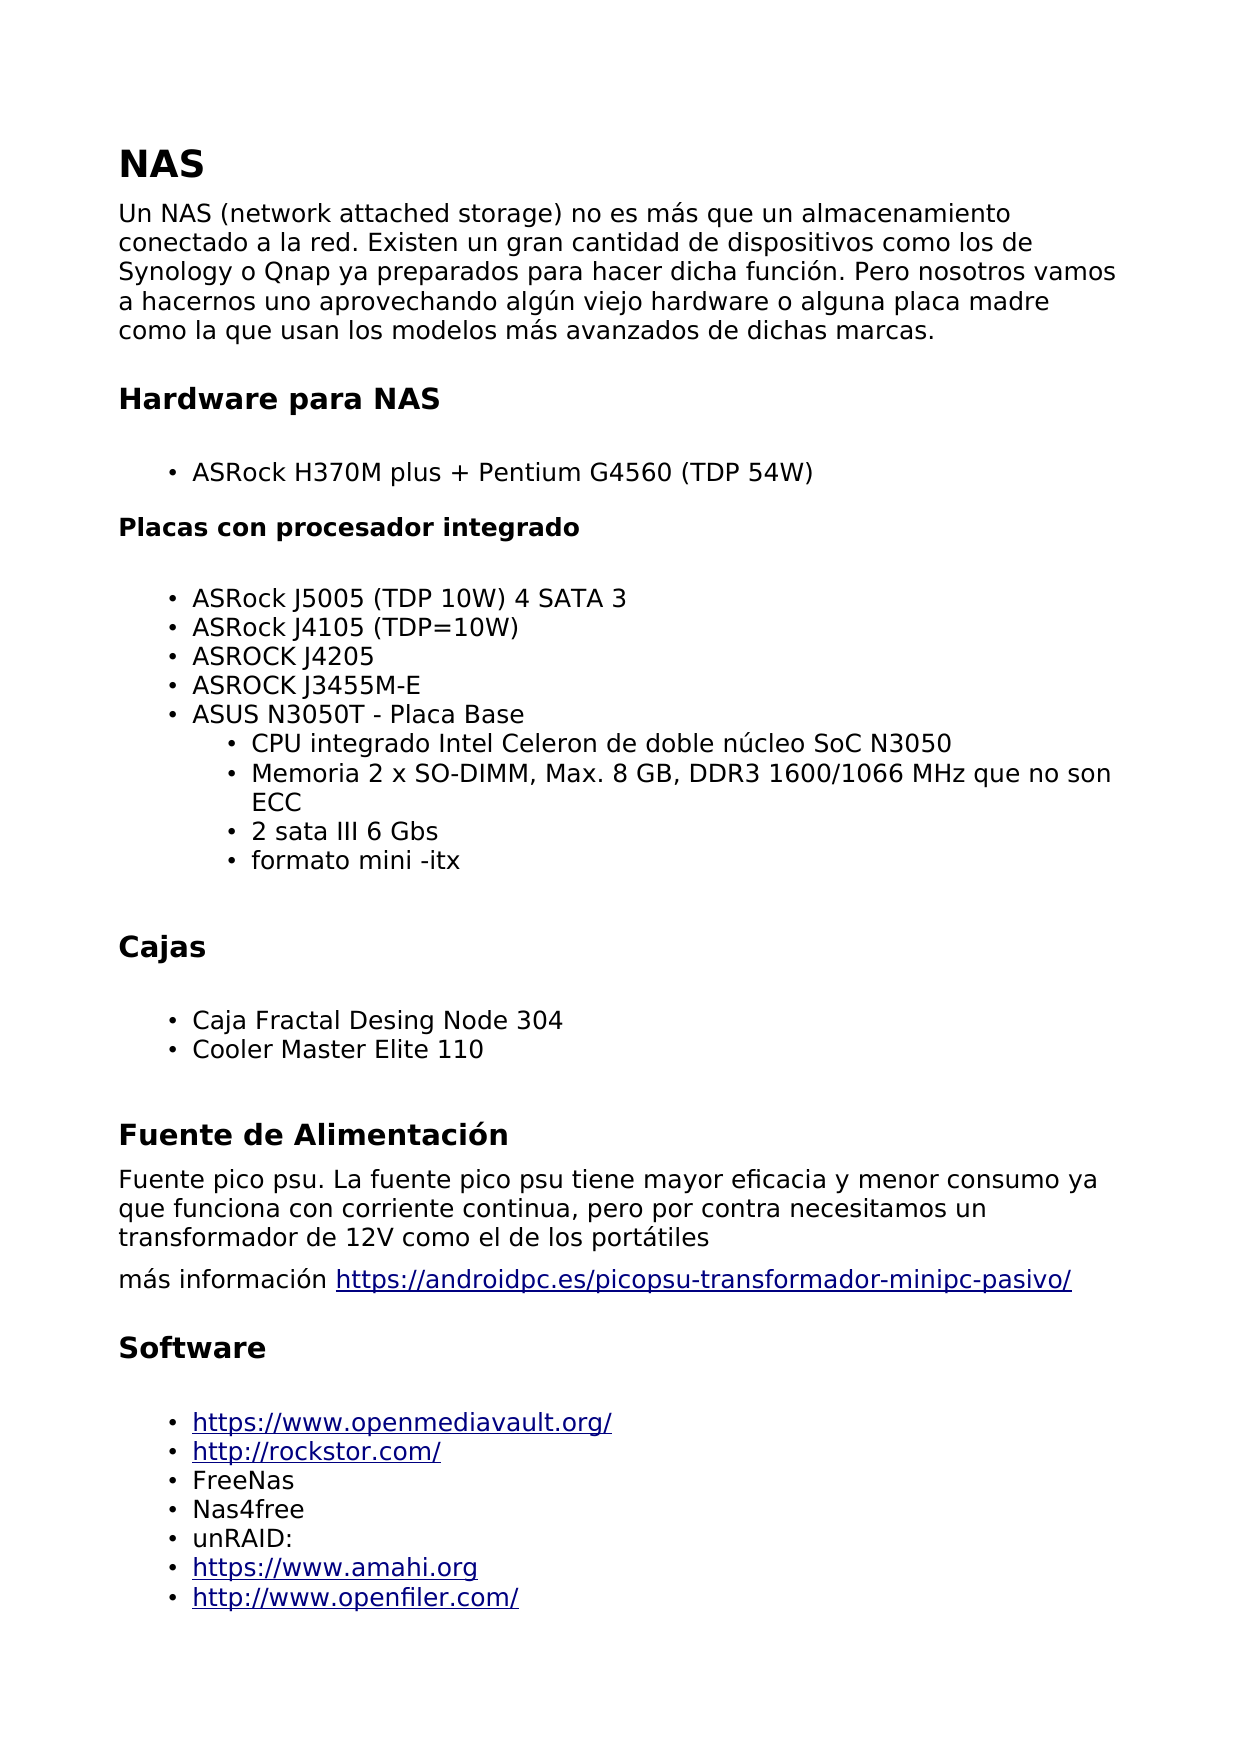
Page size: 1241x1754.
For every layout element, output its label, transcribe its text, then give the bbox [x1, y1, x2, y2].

subtitle NAS [118, 143, 1122, 187]
list https://www.openmediavault.org/ [177, 1408, 1122, 1437]
list 2 sata III 6 Gbs [236, 817, 1122, 846]
list ASRock J5005 (TDP 10W) 4 SATA 3 [177, 584, 1122, 613]
list FreeNas [177, 1466, 1122, 1495]
list unRAID: [177, 1524, 1122, 1554]
text Un NAS (network attached storage) no es más que un almacenamiento conectado a la red. Existen un gran cantidad de dispositivos como los de Synology o Qnap ya preparados para hacer dicha función. Pero nosotros vamos a hacernos uno aprovechando algún viejo hardware o alguna placa madre como la que usan los modelos más avanzados de dichas marcas. [118, 199, 1122, 345]
list Caja Fractal Desing Node 304 [177, 1006, 1122, 1035]
list Nas4free [177, 1495, 1122, 1524]
list Cooler Master Elite 110 [177, 1035, 1122, 1064]
subtitle Fuente de Alimentación [118, 1119, 1122, 1153]
list ASUS N3050T - Placa Base [177, 701, 1122, 730]
list ASROCK J4205 [177, 642, 1122, 671]
text más información https://androidpc.es/picopsu-transformador-minipc-pasivo/ [118, 1265, 1122, 1294]
subtitle Software [118, 1332, 1122, 1366]
list http://www.openfiler.com/ [177, 1583, 1122, 1612]
list formato mini -itx [236, 846, 1122, 876]
subtitle Hardware para NAS [118, 383, 1122, 417]
list Memoria 2 x SO-DIMM, Max. 8 GB, DDR3 1600/1066 MHz que no son ECC [236, 759, 1122, 817]
subtitle Cajas [118, 930, 1122, 964]
list ASROCK J3455M-E [177, 671, 1122, 701]
list ASRock H370M plus + Pentium G4560 (TDP 54W) [177, 458, 1122, 488]
list CPU integrado Intel Celeron de doble núcleo SoC N3050 [236, 730, 1122, 759]
list https://www.amahi.org [177, 1554, 1122, 1583]
list ASRock J4105 (TDP=10W) [177, 613, 1122, 642]
subtitle Placas con procesador integrado [118, 513, 1122, 542]
list http://rockstor.com/ [177, 1437, 1122, 1466]
text Fuente pico psu. La fuente pico psu tiene mayor eficacia y menor consumo ya que funciona con corriente continua, pero por contra necesitamos un transformador de 12V como el de los portátiles [118, 1165, 1122, 1253]
